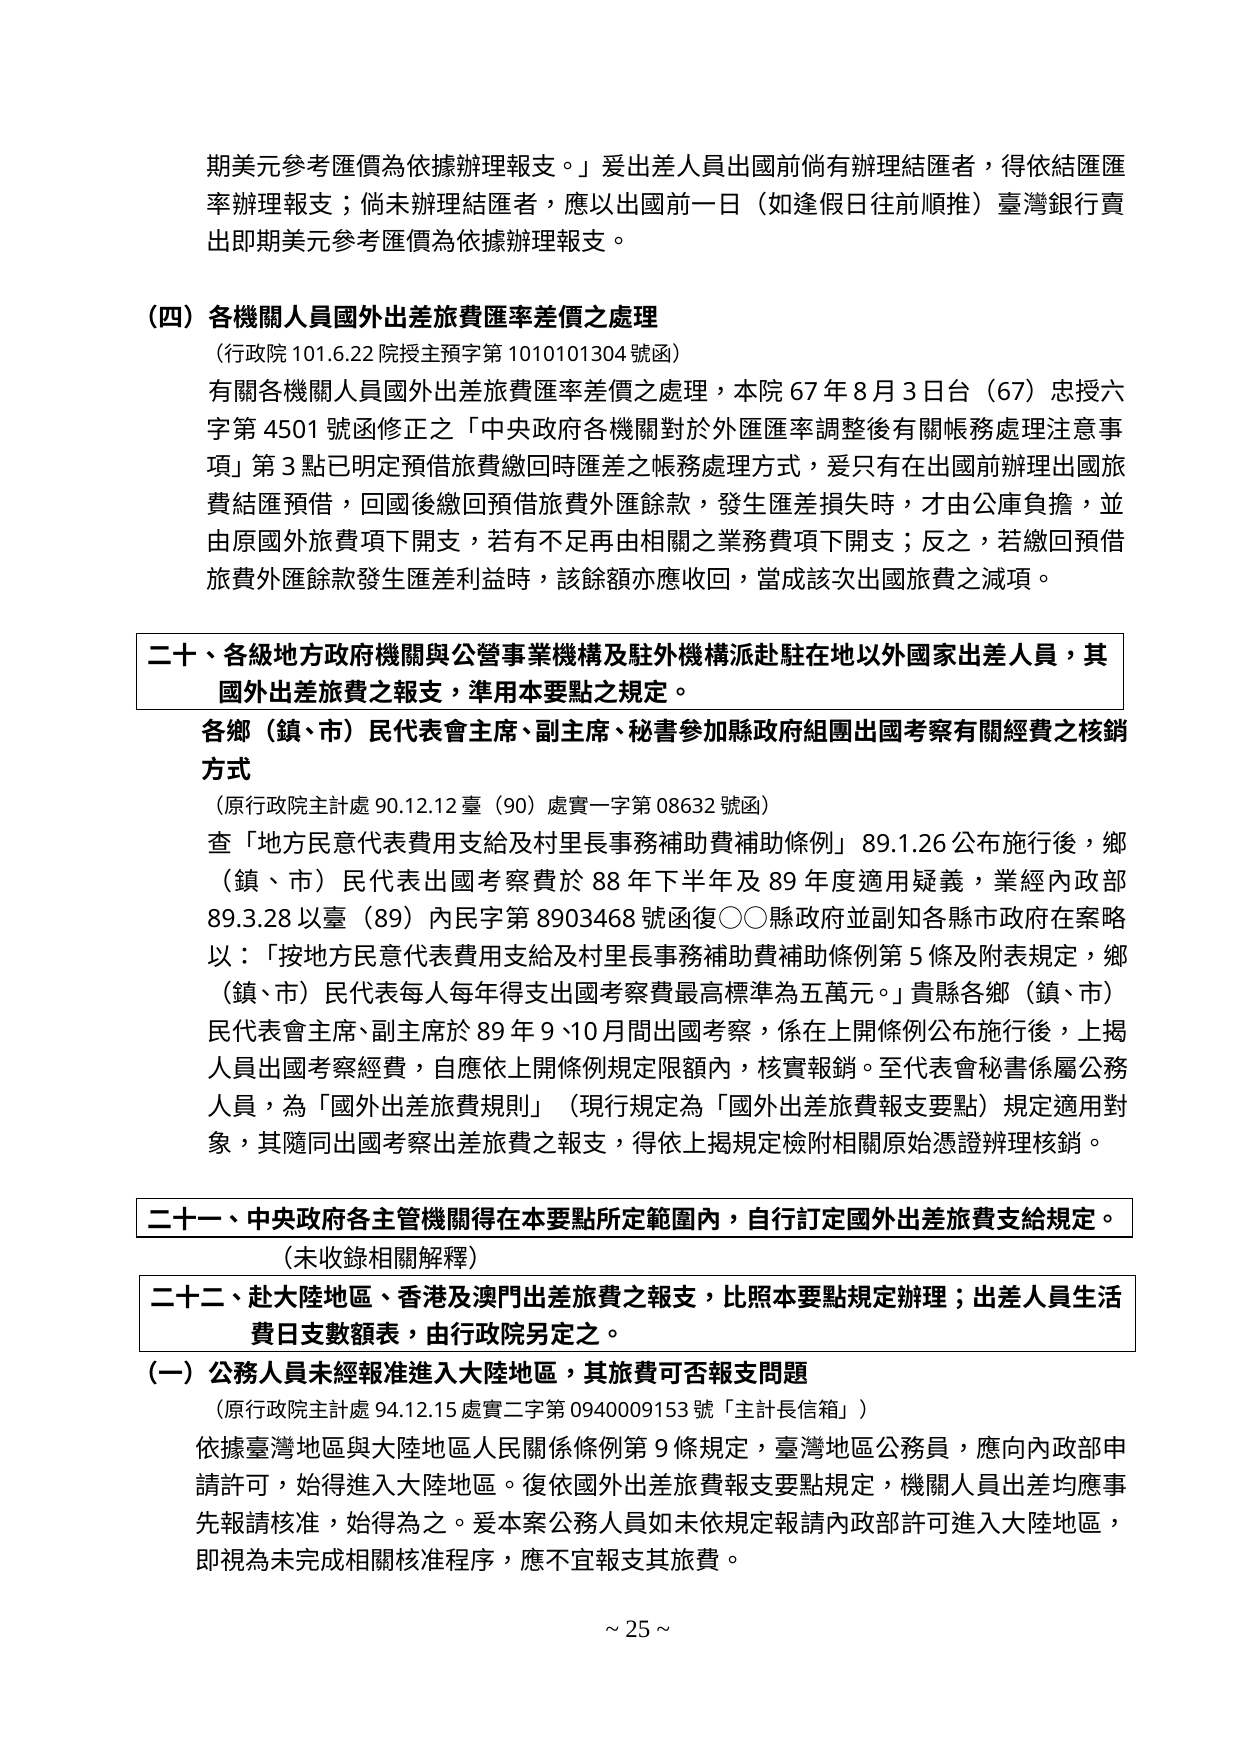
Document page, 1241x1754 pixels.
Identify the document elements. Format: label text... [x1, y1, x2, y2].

text （一）公務人員未經報准進入大陸地區，其旅費可否報支問題 [133, 1352, 1126, 1389]
text 有關各機關人員國外出差旅費匯率差價之處理，本院67年8月3日台（67）忠授六字第4501號函修正之「中央政府各機關對於外匯匯率調整後有關帳務處理注意事項」第3點已明定預借旅費繳回時匯差之帳務處理方式，爰只有在出國前辦理出國旅費結匯預借，回國後繳回預借旅費外匯餘款，發生匯差損失時，才由公庫負擔，並由原國外旅費項下開支，若有不足再由相關之業務費項下開支；反之，若繳回預借旅費外匯餘款發生匯差利益時，該餘額亦應收回，當成該次出國旅費之減項。 [207, 371, 1126, 596]
text 查「地方民意代表費用支給及村里長事務補助費補助條例」89.1.26公布施行後，鄉（鎮、市）民代表出國考察費於88年下半年及89年度適用疑義，業經內政部89.3.28以臺（89）內民字第8903468號函復○○縣政府並副知各縣市政府在案略以：「按地方民意代表費用支給及村里長事務補助費補助條例第5條及附表規定，鄉（鎮、市）民代表每人每年得支出國考察費最高標準為五萬元。」貴縣各鄉（鎮、市）民代表會主席、副主席於89年9、10月間出國考察，係在上開條例公布施行後，上揭人員出國考察經費，自應依上開條例規定限額內，核實報銷。至代表會秘書係屬公務人員，為「國外出差旅費規則」（現行規定為「國外出差旅費報支要點）規定適用對象，其隨同出國考察出差旅費之報支，得依上揭規定檢附相關原始憑證辨理核銷。 [207, 823, 1128, 1160]
text （原行政院主計處94.12.15處實二字第0940009153號「主計長信箱」） [204, 1389, 1126, 1427]
text （行政院101.6.22院授主預字第1010101304號函） [204, 333, 1126, 371]
text 依據臺灣地區與大陸地區人民關係條例第9條規定，臺灣地區公務員，應向內政部申請許可，始得進入大陸地區。復依國外出差旅費報支要點規定，機關人員出差均應事先報請核准，始得為之。爰本案公務人員如未依規定報請內政部許可進入大陸地區，即視為未完成相關核准程序，應不宜報支其旅費。 [195, 1427, 1128, 1577]
text （未收錄相關解釋） [268, 1238, 1126, 1275]
table_header 二十二、赴大陸地區、香港及澳門出差旅費之報支，比照本要點規定辦理；出差人員生活費日支數額表，由行政院另定之。 [140, 1276, 1135, 1351]
text （原行政院主計處90.12.12臺（90）處實一字第08632號函） [204, 785, 1126, 823]
table_header 二十一、中央政府各主管機關得在本要點所定範圍內，自行訂定國外出差旅費支給規定。 [137, 1199, 1132, 1236]
text 期美元參考匯價為依據辦理報支。」爰出差人員出國前倘有辦理結匯者，得依結匯匯率辦理報支；倘未辦理結匯者，應以出國前一日（如逢假日往前順推）臺灣銀行賣出即期美元參考匯價為依據辦理報支。 [207, 146, 1126, 258]
text （四）各機關人員國外出差旅費匯率差價之處理 [133, 296, 1126, 333]
text 各鄉（鎮、市）民代表會主席、副主席、秘書參加縣政府組團出國考察有關經費之核銷方式 [201, 710, 1128, 785]
table_header 二十、各級地方政府機關與公營事業機構及駐外機構派赴駐在地以外國家出差人員，其國外出差旅費之報支，準用本要點之規定。 [137, 634, 1123, 709]
